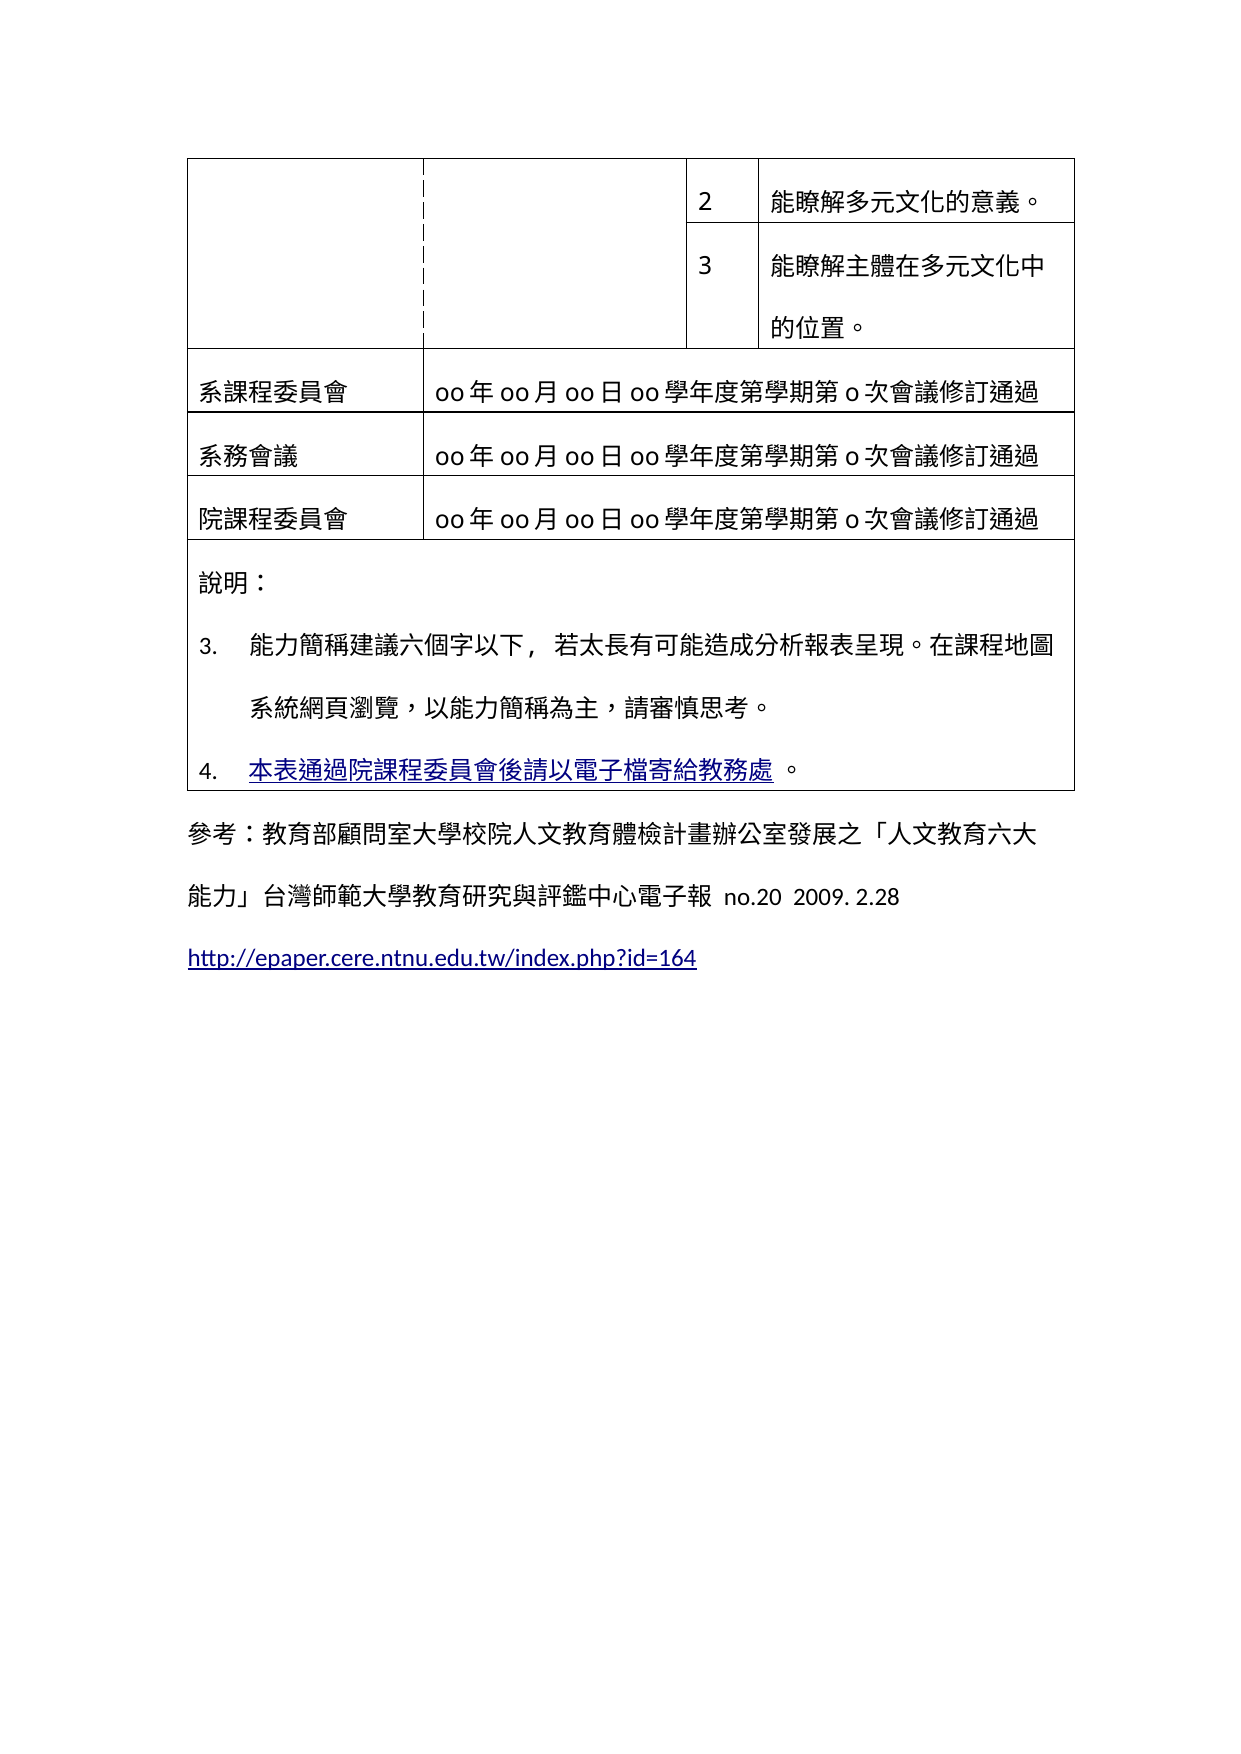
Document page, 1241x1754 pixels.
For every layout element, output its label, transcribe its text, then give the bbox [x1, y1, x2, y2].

table_cell 3 [687, 223, 758, 348]
table_cell oo年oo月oo日oo學年度第學期第o次會議修訂通過 [424, 476, 1074, 538]
table_cell 能瞭解主體在多元文化中的位置。 [759, 223, 1074, 348]
table_cell [423, 159, 686, 348]
table_cell oo年oo月oo日oo學年度第學期第o次會議修訂通過 [424, 349, 1074, 411]
table_cell 院課程委員會 [188, 476, 423, 538]
table_cell 2 [687, 159, 758, 222]
table_cell 系課程委員會 [188, 349, 423, 411]
text 參考：教育部顧問室大學校院人文教育體檢計畫辦公室發展之「人文教育六大能力」台灣師範大學教育研究與評鑑中心電子報 no.20 2009. 2.28 http://epaper.cere.ntnu.edu.tw/index.php?id=164 [187, 791, 1053, 978]
table_cell 系務會議 [188, 413, 423, 475]
table_cell 說明： 能力簡稱建議六個字以下, 若太長有可能造成分析報表呈現。在課程地圖系統網頁瀏覽，以能力簡稱為主，請審慎思考。 本表通過院課程委員會後請以電子檔寄給教務處 。 [188, 540, 1074, 789]
table_cell [188, 159, 423, 348]
table_cell 能瞭解多元文化的意義。 [759, 159, 1074, 222]
table_cell oo年oo月oo日oo學年度第學期第o次會議修訂通過 [424, 413, 1074, 475]
